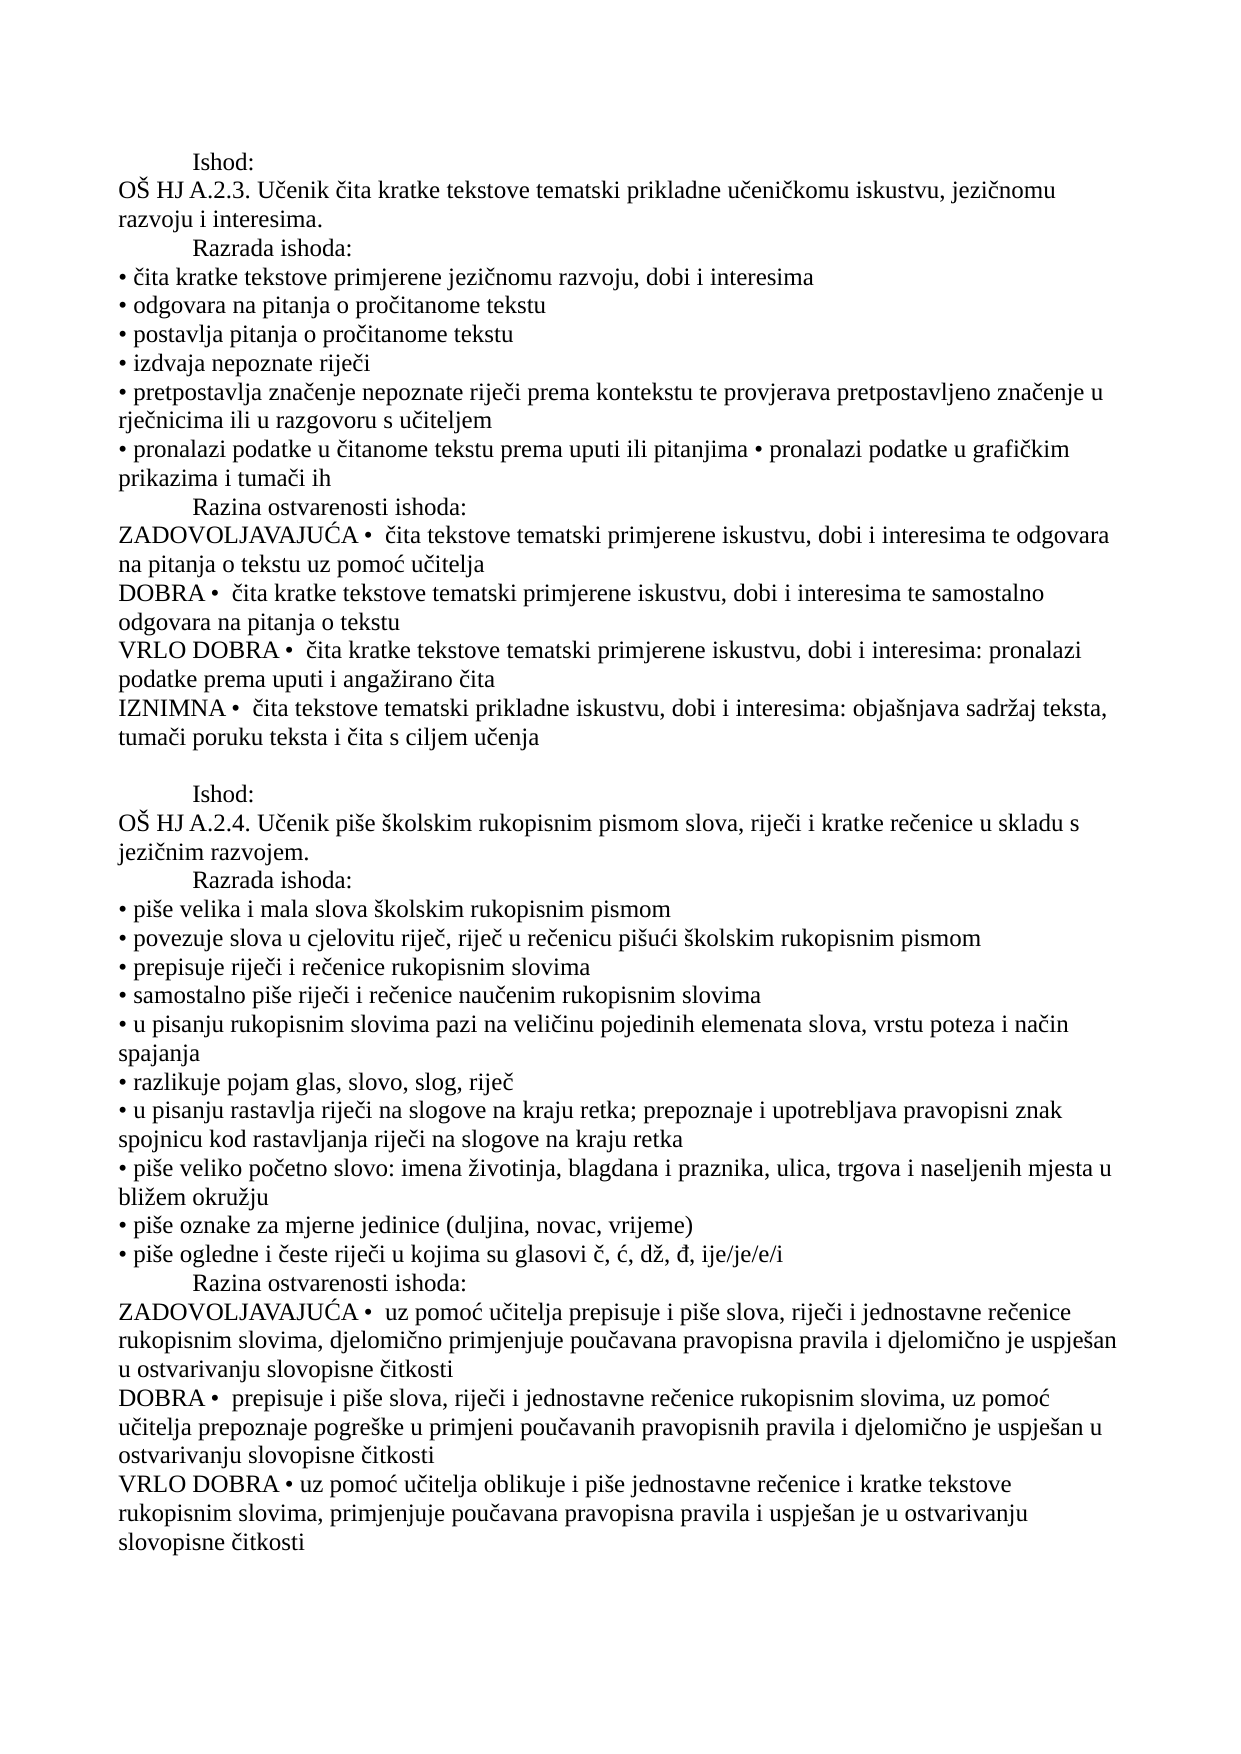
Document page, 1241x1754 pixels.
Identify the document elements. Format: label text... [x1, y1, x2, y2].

text • piše velika i mala slova školskim rukopisnim pismom [118, 894, 1122, 923]
text VRLO DOBRA • uz pomoć učitelja oblikuje i piše jednostavne rečenice i kratke tekstove rukopisnim slovima, primjenjuje poučavana pravopisna pravila i uspješan je u ostvarivanju slovopisne čitkosti [118, 1469, 1122, 1556]
text • piše ogledne i česte riječi u kojima su glasovi č, ć, dž, đ, ije/je/e/i [118, 1239, 1122, 1268]
text • piše veliko početno slovo: imena životinja, blagdana i praznika, ulica, trgova i naseljenih mjesta u bližem okružju [118, 1153, 1122, 1211]
text VRLO DOBRA • čita kratke tekstove tematski primjerene iskustvu, dobi i interesima: pronalazi podatke prema uputi i angažirano čita [118, 636, 1122, 693]
text Razina ostvarenosti ishoda: [118, 492, 1122, 521]
text OŠ HJ A.2.3. Učenik čita kratke tekstove tematski prikladne učeničkomu iskustvu, jezičnomu razvoju i interesima. [118, 176, 1122, 233]
text • povezuje slova u cjelovitu riječ, riječ u rečenicu pišući školskim rukopisnim pismom [118, 923, 1122, 952]
text • u pisanju rukopisnim slovima pazi na veličinu pojedinih elemenata slova, vrstu poteza i način spajanja [118, 1009, 1122, 1067]
text • samostalno piše riječi i rečenice naučenim rukopisnim slovima [118, 981, 1122, 1009]
text Razrada ishoda: [118, 233, 1122, 262]
text ZADOVOLJAVAJUĆA • uz pomoć učitelja prepisuje i piše slova, riječi i jednostavne rečenice rukopisnim slovima, djelomično primjenjuje poučavana pravopisna pravila i djelomično je uspješan u ostvarivanju slovopisne čitkosti [118, 1297, 1122, 1383]
text • postavlja pitanja o pročitanome tekstu [118, 319, 1122, 348]
text • piše oznake za mjerne jedinice (duljina, novac, vrijeme) [118, 1211, 1122, 1239]
text Razina ostvarenosti ishoda: [118, 1268, 1122, 1297]
text IZNIMNA • čita tekstove tematski prikladne iskustvu, dobi i interesima: objašnjava sadržaj teksta, tumači poruku teksta i čita s ciljem učenja [118, 693, 1122, 751]
text Ishod: [118, 779, 1122, 808]
text • razlikuje pojam glas, slovo, slog, riječ [118, 1067, 1122, 1096]
text • čita kratke tekstove primjerene jezičnomu razvoju, dobi i interesima [118, 262, 1122, 291]
text DOBRA • čita kratke tekstove tematski primjerene iskustvu, dobi i interesima te samostalno odgovara na pitanja o tekstu [118, 578, 1122, 636]
text • u pisanju rastavlja riječi na slogove na kraju retka; prepoznaje i upotrebljava pravopisni znak spojnicu kod rastavljanja riječi na slogove na kraju retka [118, 1096, 1122, 1153]
text Razrada ishoda: [118, 866, 1122, 894]
text • izdvaja nepoznate riječi [118, 348, 1122, 377]
text • odgovara na pitanja o pročitanome tekstu [118, 291, 1122, 319]
text • prepisuje riječi i rečenice rukopisnim slovima [118, 952, 1122, 981]
text • pretpostavlja značenje nepoznate riječi prema kontekstu te provjerava pretpostavljeno značenje u rječnicima ili u razgovoru s učiteljem [118, 377, 1122, 434]
text OŠ HJ A.2.4. Učenik piše školskim rukopisnim pismom slova, riječi i kratke rečenice u skladu s jezičnim razvojem. [118, 808, 1122, 866]
text • pronalazi podatke u čitanome tekstu prema uputi ili pitanjima • pronalazi podatke u grafičkim prikazima i tumači ih [118, 434, 1122, 492]
text Ishod: [118, 147, 1122, 176]
text ZADOVOLJAVAJUĆA • čita tekstove tematski primjerene iskustvu, dobi i interesima te odgovara na pitanja o tekstu uz pomoć učitelja [118, 521, 1122, 578]
text DOBRA • prepisuje i piše slova, riječi i jednostavne rečenice rukopisnim slovima, uz pomoć učitelja prepoznaje pogreške u primjeni poučavanih pravopisnih pravila i djelomično je uspješan u ostvarivanju slovopisne čitkosti [118, 1383, 1122, 1469]
